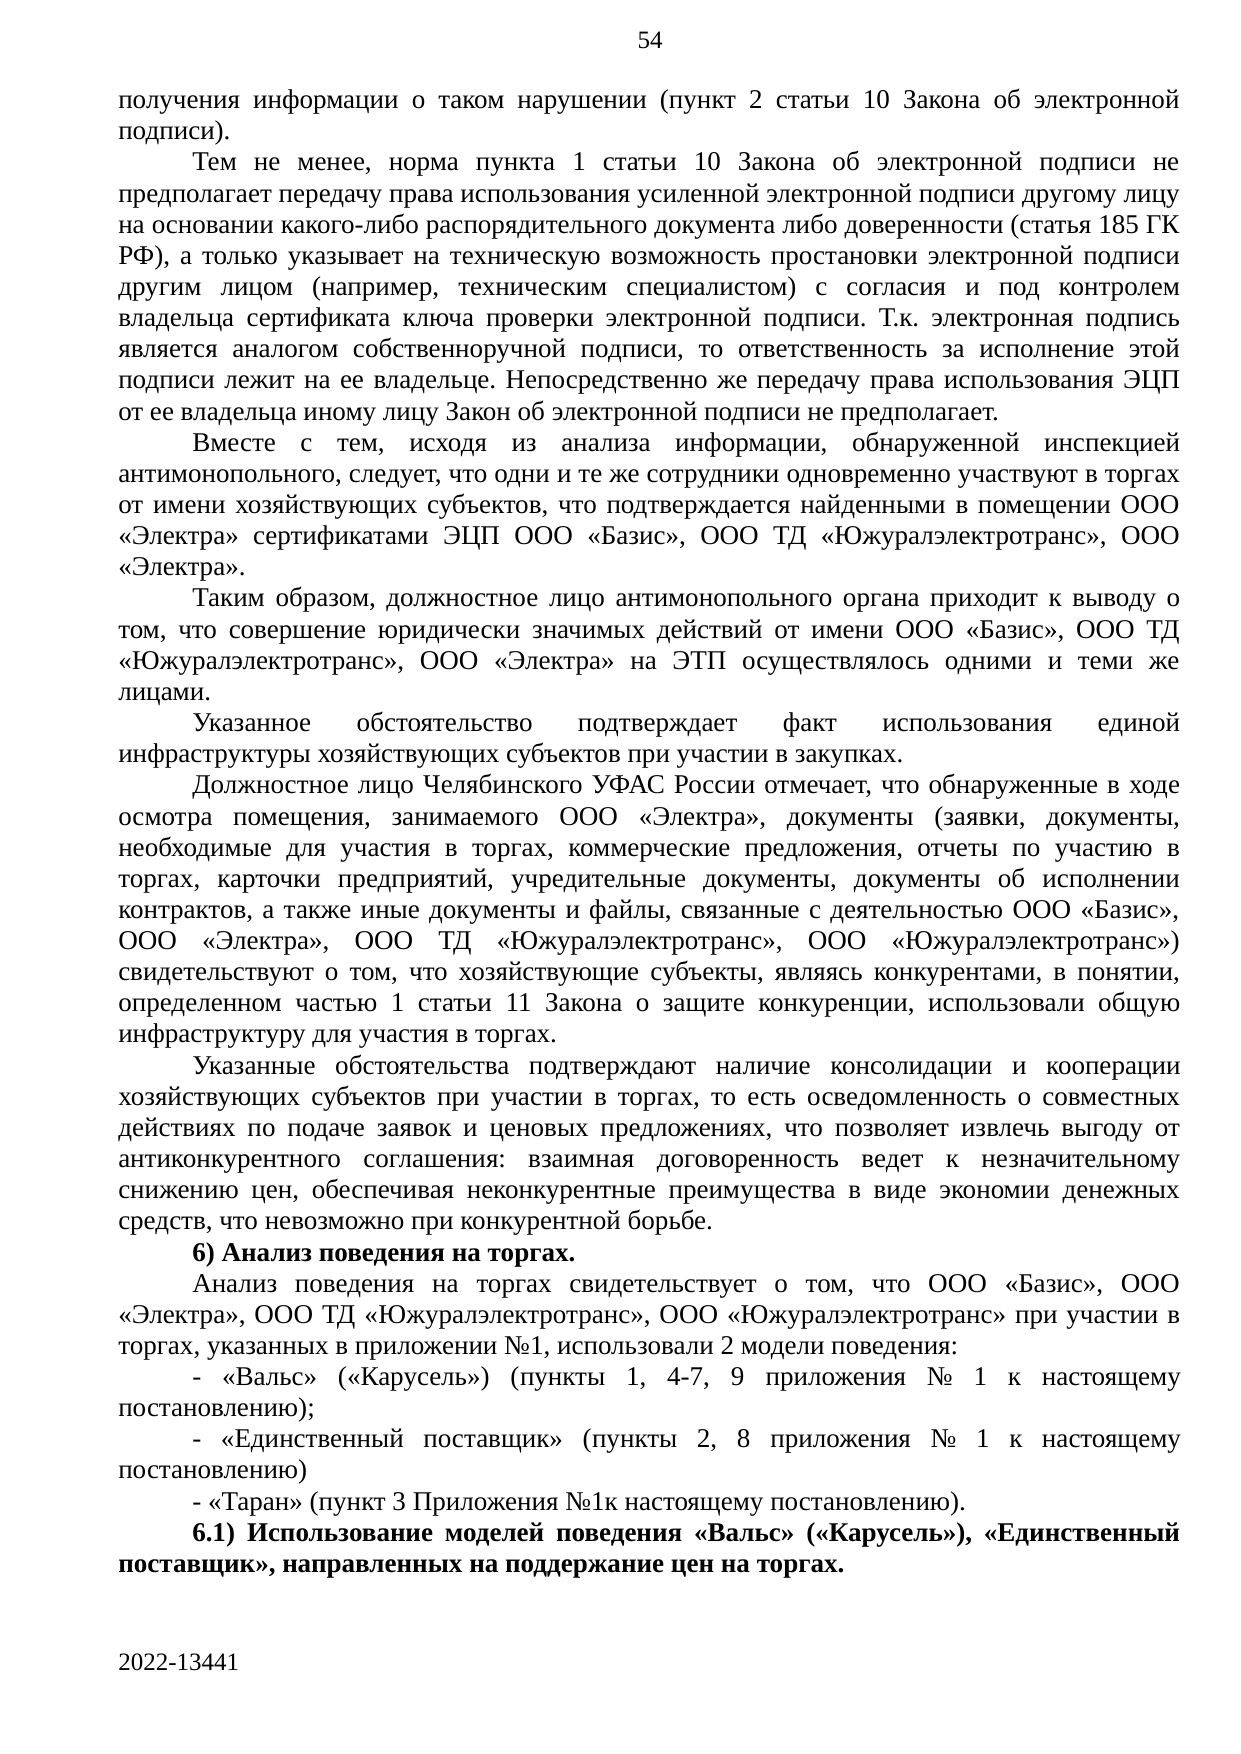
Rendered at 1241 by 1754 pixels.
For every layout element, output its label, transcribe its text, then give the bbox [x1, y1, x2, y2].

text Анализ поведения на торгах свидетельствует о том, что ООО «Базис», ООО «Электра», ООО ТД «Южуралэлектротранс», ООО «Южуралэлектротранс» при участии в торгах, указанных в приложении №1, использовали 2 модели поведения: [118, 1267, 1181, 1360]
text - «Вальс» («Карусель») (пункты 1, 4-7, 9 приложения № 1 к настоящему постановлению); [118, 1360, 1181, 1422]
text Вместе с тем, исходя из анализа информации, обнаруженной инспекцией антимонопольного, следует, что одни и те же сотрудники одновременно участвуют в торгах от имени хозяйствующих субъектов, что подтверждается найденными в помещении ООО «Электра» сертификатами ЭЦП ООО «Базис», ООО ТД «Южуралэлектротранс», ООО «Электра». [118, 426, 1181, 582]
text 6.1) Использование моделей поведения «Вальс» («Карусель»), «Единственный поставщик», направленных на поддержание цен на торгах. [118, 1516, 1181, 1578]
text Указанное обстоятельство подтверждает факт использования единой инфраструктуры хозяйствующих субъектов при участии в закупках. [118, 706, 1181, 768]
text Таким образом, должностное лицо антимонопольного органа приходит к выводу о том, что совершение юридически значимых действий от имени ООО «Базис», ООО ТД «Южуралэлектротранс», ООО «Электра» на ЭТП осуществлялось одними и теми же лицами. [118, 582, 1181, 706]
text - «Единственный поставщик» (пункты 2, 8 приложения № 1 к настоящему постановлению) [118, 1422, 1181, 1485]
text Тем не менее, норма пункта 1 статьи 10 Закона об электронной подписи не предполагает передачу права использования усиленной электронной подписи другому лицу на основании какого-либо распорядительного документа либо доверенности (статья 185 ГК РФ), а только указывает на техническую возможность простановки электронной подписи другим лицом (например, техническим специалистом) с согласия и под контролем владельца сертификата ключа проверки электронной подписи. Т.к. электронная подпись является аналогом собственноручной подписи, то ответственность за исполнение этой подписи лежит на ее владельце. Непосредственно же передачу права использования ЭЦП от ее владельца иному лицу Закон об электронной подписи не предполагает. [118, 146, 1181, 426]
text Указанные обстоятельства подтверждают наличие консолидации и кооперации хозяйствующих субъектов при участии в торгах, то есть осведомленность о совместных действиях по подаче заявок и ценовых предложениях, что позволяет извлечь выгоду от антиконкурентного соглашения: взаимная договоренность ведет к незначительному снижению цен, обеспечивая неконкурентные преимущества в виде экономии денежных средств, что невозможно при конкурентной борьбе. [118, 1049, 1181, 1236]
text - «Таран» (пункт 3 Приложения №1к настоящему постановлению). [118, 1485, 1181, 1516]
text получения информации о таком нарушении (пункт 2 статьи 10 Закона об электронной подписи). [118, 83, 1181, 146]
text 6) Анализ поведения на торгах. [118, 1236, 1181, 1267]
text Должностное лицо Челябинского УФАС России отмечает, что обнаруженные в ходе осмотра помещения, занимаемого ООО «Электра», документы (заявки, документы, необходимые для участия в торгах, коммерческие предложения, отчеты по участию в торгах, карточки предприятий, учредительные документы, документы об исполнении контрактов, а также иные документы и файлы, связанные с деятельностью ООО «Базис», ООО «Электра», ООО ТД «Южуралэлектротранс», ООО «Южуралэлектротранс») свидетельствуют о том, что хозяйствующие субъекты, являясь конкурентами, в понятии, определенном частью 1 статьи 11 Закона о защите конкуренции, использовали общую инфраструктуру для участия в торгах. [118, 768, 1181, 1049]
